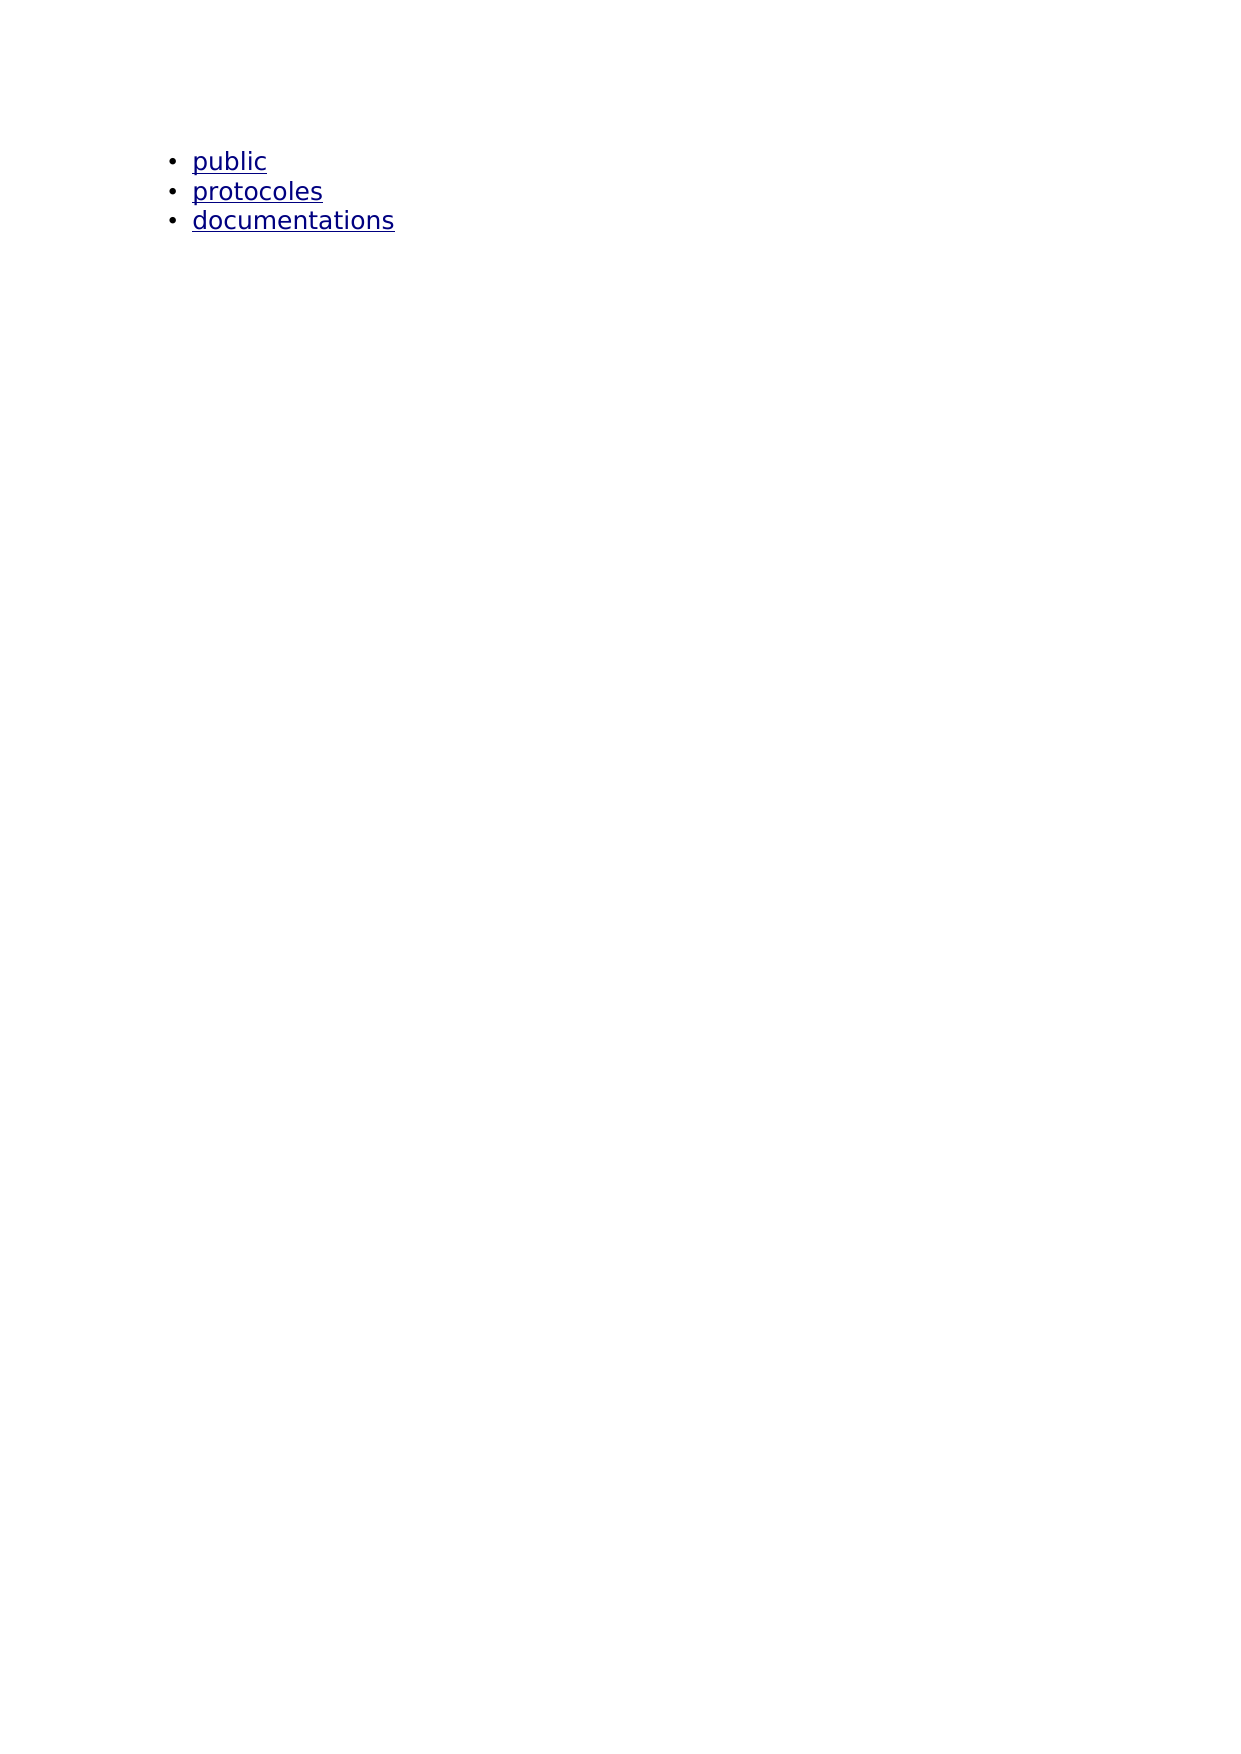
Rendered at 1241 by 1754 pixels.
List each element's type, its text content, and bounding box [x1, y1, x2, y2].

list documentations [177, 206, 1122, 235]
list public [177, 148, 1122, 177]
list protocoles [177, 177, 1122, 206]
